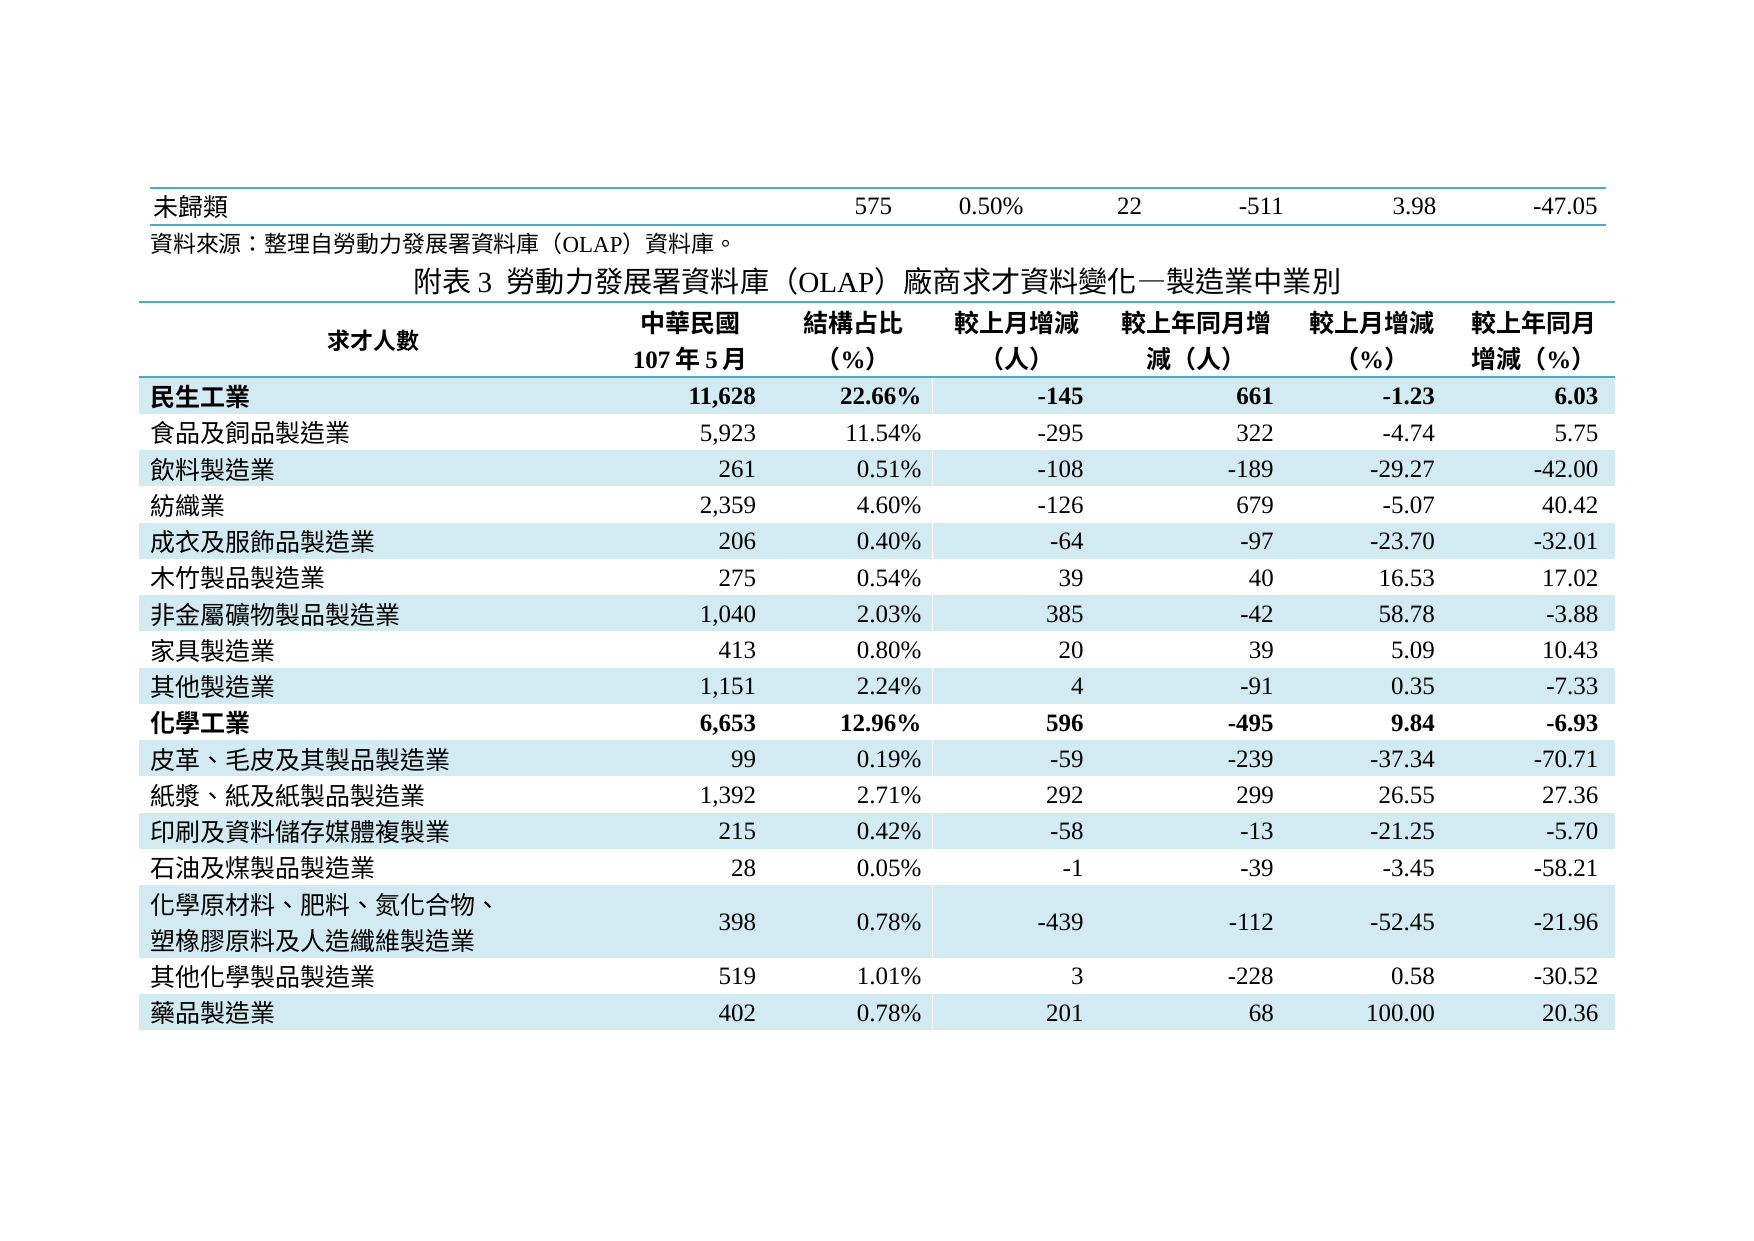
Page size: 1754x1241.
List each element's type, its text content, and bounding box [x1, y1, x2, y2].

table_cell 40 [1101, 559, 1291, 595]
table_cell 2.03% [773, 595, 932, 631]
table_cell -239 [1101, 740, 1291, 776]
table_cell -23.70 [1291, 523, 1452, 559]
table_cell 385 [933, 595, 1101, 631]
table_cell -495 [1101, 704, 1291, 740]
table_cell 1,151 [607, 668, 773, 704]
table_cell 0.78% [773, 885, 932, 958]
table_cell -30.52 [1452, 958, 1615, 994]
table_cell -228 [1101, 958, 1291, 994]
table_cell 39 [933, 559, 1101, 595]
table_cell 9.84 [1291, 704, 1452, 740]
table_cell -47.05 [1445, 189, 1606, 223]
table_cell 4.60% [773, 486, 932, 523]
table_cell 家具製造業 [139, 631, 607, 668]
table_cell 11.54% [773, 414, 932, 450]
table_cell -1.23 [1291, 378, 1452, 414]
table_cell 0.05% [773, 849, 932, 885]
table_cell 261 [607, 450, 773, 486]
table_cell 40.42 [1452, 486, 1615, 523]
table_header 較上年同月增減（人） [1101, 303, 1291, 376]
table_cell 17.02 [1452, 559, 1615, 595]
table_cell -5.70 [1452, 813, 1615, 849]
table_cell 596 [933, 704, 1101, 740]
table_cell 11,628 [607, 378, 773, 414]
table_cell 其他製造業 [139, 668, 607, 704]
table_cell 石油及煤製品製造業 [139, 849, 607, 885]
table_cell 藥品製造業 [139, 994, 607, 1030]
table_cell -21.96 [1452, 885, 1615, 958]
table_cell 木竹製品製造業 [139, 559, 607, 595]
table_cell 22 [1026, 189, 1151, 223]
table_cell -58 [933, 813, 1101, 849]
table_cell -4.74 [1291, 414, 1452, 450]
table_cell -21.25 [1291, 813, 1452, 849]
table_cell -42 [1101, 595, 1291, 631]
table_cell 未歸類 [150, 189, 752, 223]
table_cell 1,392 [607, 776, 773, 813]
table_cell 民生工業 [139, 378, 607, 414]
table_cell 27.36 [1452, 776, 1615, 813]
table_cell -3.45 [1291, 849, 1452, 885]
table_header 較上月增減（人） [933, 303, 1101, 376]
table_cell -58.21 [1452, 849, 1615, 885]
table_cell 26.55 [1291, 776, 1452, 813]
table_cell 化學原材料、肥料、氮化合物、 塑橡膠原料及人造纖維製造業 [139, 885, 607, 958]
table_cell 0.78% [773, 994, 932, 1030]
table_cell -97 [1101, 523, 1291, 559]
table_cell 其他化學製品製造業 [139, 958, 607, 994]
table_cell 292 [933, 776, 1101, 813]
table_cell -439 [933, 885, 1101, 958]
table_cell 215 [607, 813, 773, 849]
table_cell 紡織業 [139, 486, 607, 523]
table_cell 化學工業 [139, 704, 607, 740]
table_cell 661 [1101, 378, 1291, 414]
table_cell -29.27 [1291, 450, 1452, 486]
table_cell -13 [1101, 813, 1291, 849]
table_cell 紙漿、紙及紙製品製造業 [139, 776, 607, 813]
table_cell 0.40% [773, 523, 932, 559]
table_header 較上月增減（%） [1291, 303, 1452, 376]
table_cell 99 [607, 740, 773, 776]
table_cell 402 [607, 994, 773, 1030]
table_cell 0.51% [773, 450, 932, 486]
table_header 較上年同月增減（%） [1452, 303, 1615, 376]
table_cell 0.54% [773, 559, 932, 595]
table_header 中華民國 107年5月 [607, 303, 773, 376]
table_cell 成衣及服飾品製造業 [139, 523, 607, 559]
table_cell -6.93 [1452, 704, 1615, 740]
table_cell -39 [1101, 849, 1291, 885]
table_cell 299 [1101, 776, 1291, 813]
table_cell 1.01% [773, 958, 932, 994]
table_cell 0.42% [773, 813, 932, 849]
table_cell 206 [607, 523, 773, 559]
table_cell 39 [1101, 631, 1291, 668]
text 附表3 勞動力發展署資料庫（OLAP）廠商求才資料變化—製造業中業別 [150, 259, 1604, 301]
table_cell 413 [607, 631, 773, 668]
table_cell 飲料製造業 [139, 450, 607, 486]
table_cell 679 [1101, 486, 1291, 523]
table_cell -3.88 [1452, 595, 1615, 631]
table_cell -37.34 [1291, 740, 1452, 776]
table_cell -52.45 [1291, 885, 1452, 958]
table_cell -42.00 [1452, 450, 1615, 486]
table_cell -32.01 [1452, 523, 1615, 559]
table_cell -108 [933, 450, 1101, 486]
table_cell -126 [933, 486, 1101, 523]
table_cell 0.58 [1291, 958, 1452, 994]
table_cell 4 [933, 668, 1101, 704]
table_cell -70.71 [1452, 740, 1615, 776]
table_cell 食品及飼品製造業 [139, 414, 607, 450]
table_header 求才人數 [139, 303, 607, 376]
table_cell -295 [933, 414, 1101, 450]
table_cell 5,923 [607, 414, 773, 450]
table_cell -511 [1151, 189, 1292, 223]
table_cell 皮革、毛皮及其製品製造業 [139, 740, 607, 776]
table_cell 3 [933, 958, 1101, 994]
table_cell -145 [933, 378, 1101, 414]
table_header 結構占比（%） [773, 303, 932, 376]
table_cell 12.96% [773, 704, 932, 740]
table_cell 20 [933, 631, 1101, 668]
table_cell 1,040 [607, 595, 773, 631]
table_cell 5.75 [1452, 414, 1615, 450]
text 資料來源：整理自勞動力發展署資料庫（OLAP）資料庫。 [150, 226, 1604, 259]
table_cell 印刷及資料儲存媒體複製業 [139, 813, 607, 849]
table_cell 0.19% [773, 740, 932, 776]
table_cell 575 [752, 189, 901, 223]
table_cell 5.09 [1291, 631, 1452, 668]
table_cell 398 [607, 885, 773, 958]
table_cell 0.50% [901, 189, 1026, 223]
table_cell 28 [607, 849, 773, 885]
table_cell 58.78 [1291, 595, 1452, 631]
table_cell 10.43 [1452, 631, 1615, 668]
table_cell -59 [933, 740, 1101, 776]
table_cell -1 [933, 849, 1101, 885]
table_cell 6.03 [1452, 378, 1615, 414]
table_cell 519 [607, 958, 773, 994]
table_cell 275 [607, 559, 773, 595]
table_cell 0.80% [773, 631, 932, 668]
table_cell 6,653 [607, 704, 773, 740]
table_cell 16.53 [1291, 559, 1452, 595]
table_cell -64 [933, 523, 1101, 559]
table_cell -189 [1101, 450, 1291, 486]
table_cell 2.24% [773, 668, 932, 704]
table_cell -5.07 [1291, 486, 1452, 523]
table_cell 322 [1101, 414, 1291, 450]
table_cell 0.35 [1291, 668, 1452, 704]
table_cell 100.00 [1291, 994, 1452, 1030]
table_cell 22.66% [773, 378, 932, 414]
table_cell -7.33 [1452, 668, 1615, 704]
table_cell -112 [1101, 885, 1291, 958]
table_cell 201 [933, 994, 1101, 1030]
table_cell -91 [1101, 668, 1291, 704]
table_cell 2.71% [773, 776, 932, 813]
table_cell 3.98 [1293, 189, 1445, 223]
table_cell 2,359 [607, 486, 773, 523]
table_cell 68 [1101, 994, 1291, 1030]
table_cell 20.36 [1452, 994, 1615, 1030]
table_cell 非金屬礦物製品製造業 [139, 595, 607, 631]
